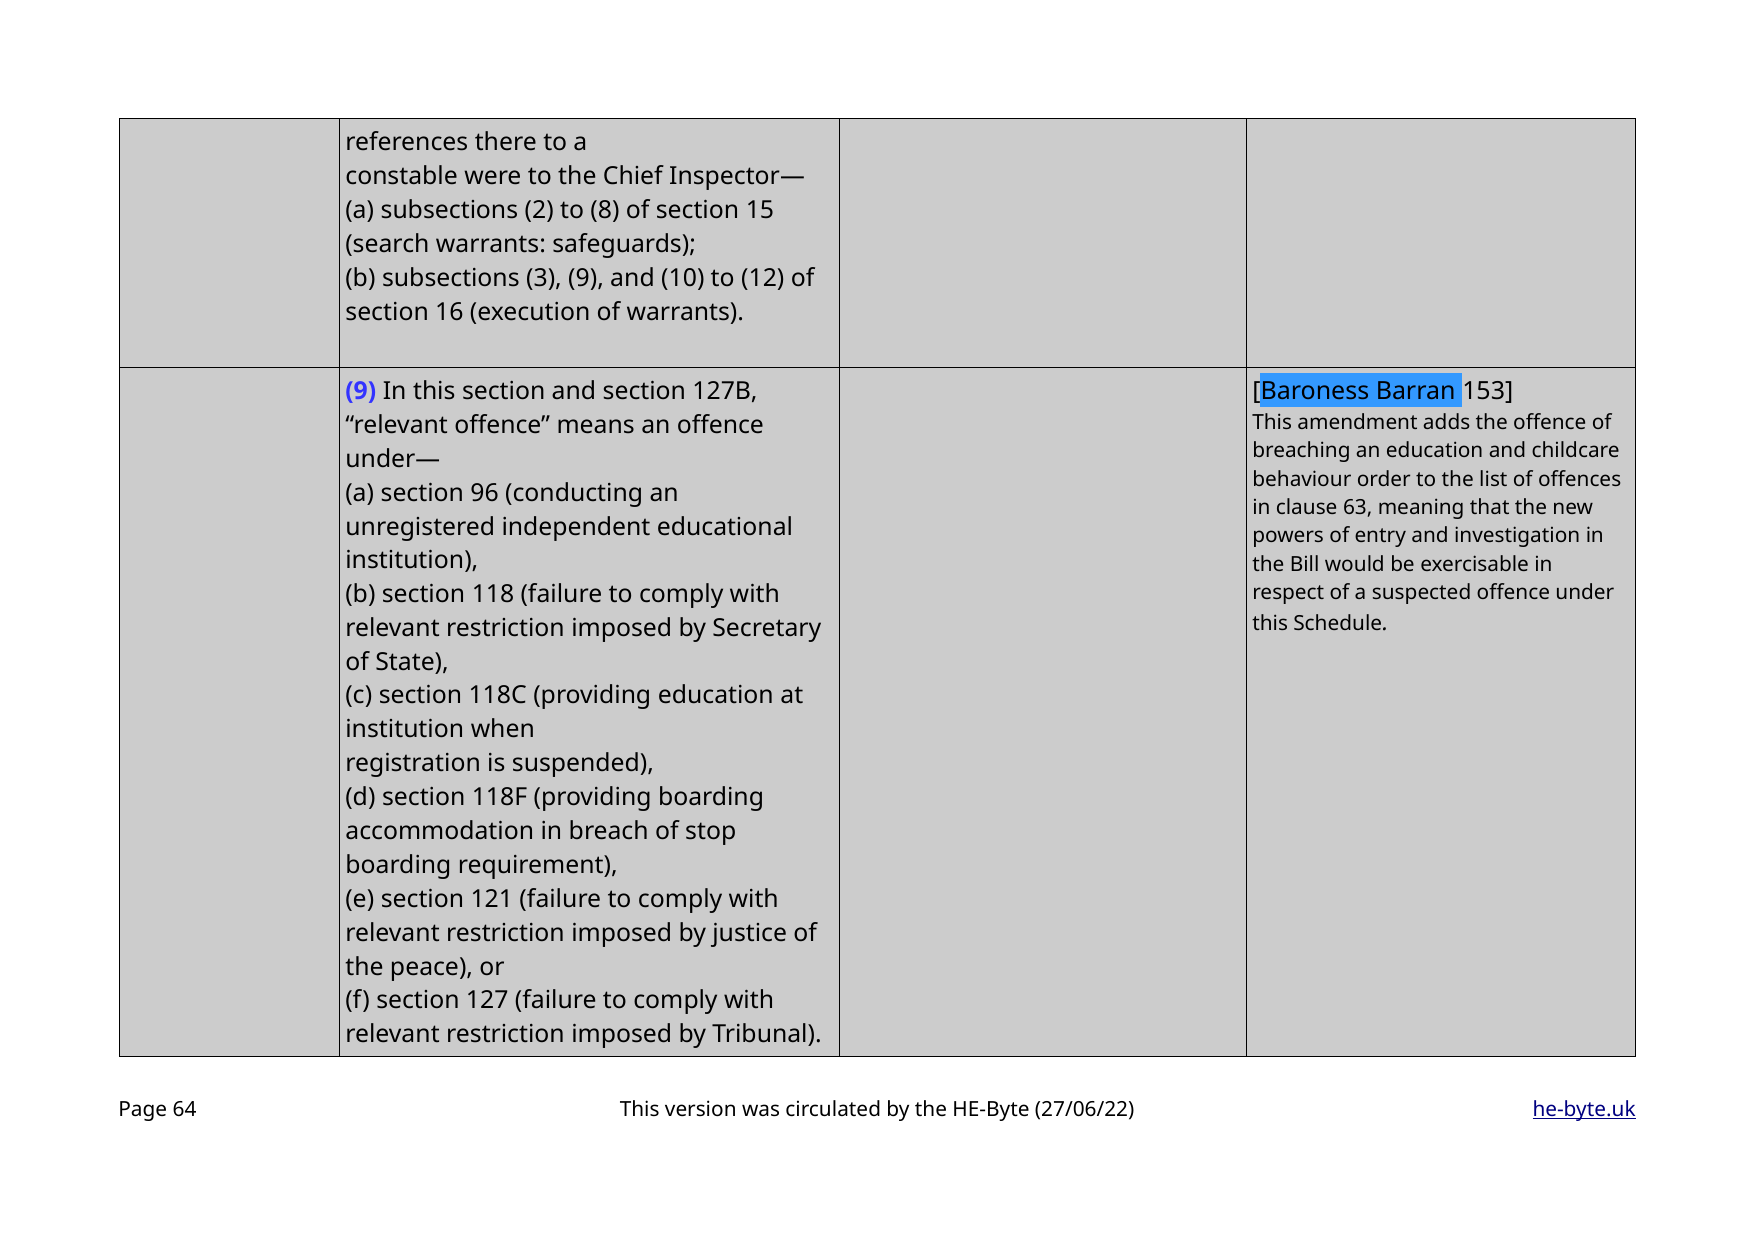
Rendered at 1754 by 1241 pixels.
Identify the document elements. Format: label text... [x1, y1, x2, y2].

table_cell references there to a constable were to the Chief Inspector— (a) subsections (2) to (8) of section 15 (search warrants: safeguards); (b) subsections (3), (9), and (10) to (12) of section 16 (execution of warrants). [340, 119, 839, 367]
table_cell [120, 368, 339, 1056]
table_cell [120, 119, 339, 367]
table_cell (9) In this section and section 127B, “relevant offence” means an offence under— (a) section 96 (conducting an unregistered independent educational institution), (b) section 118 (failure to comply with relevant restriction imposed by Secretary of State), (c) section 118C (providing education at institution when registration is suspended), (d) section 118F (providing boarding accommodation in breach of stop boarding requirement), (e) section 121 (failure to comply with relevant restriction imposed by justice of the peace), or (f) section 127 (failure to comply with relevant restriction imposed by Tribunal). [340, 368, 839, 1056]
table_cell [840, 119, 1246, 367]
table_cell [1247, 119, 1635, 367]
table_cell [Baroness Barran 153] This amendment adds the offence of breaching an education and childcare behaviour order to the list of offences in clause 63, meaning that the new powers of entry and investigation in the Bill would be exercisable in respect of a suspected offence under this Schedule. [1247, 368, 1635, 1056]
table_cell [840, 368, 1246, 1056]
